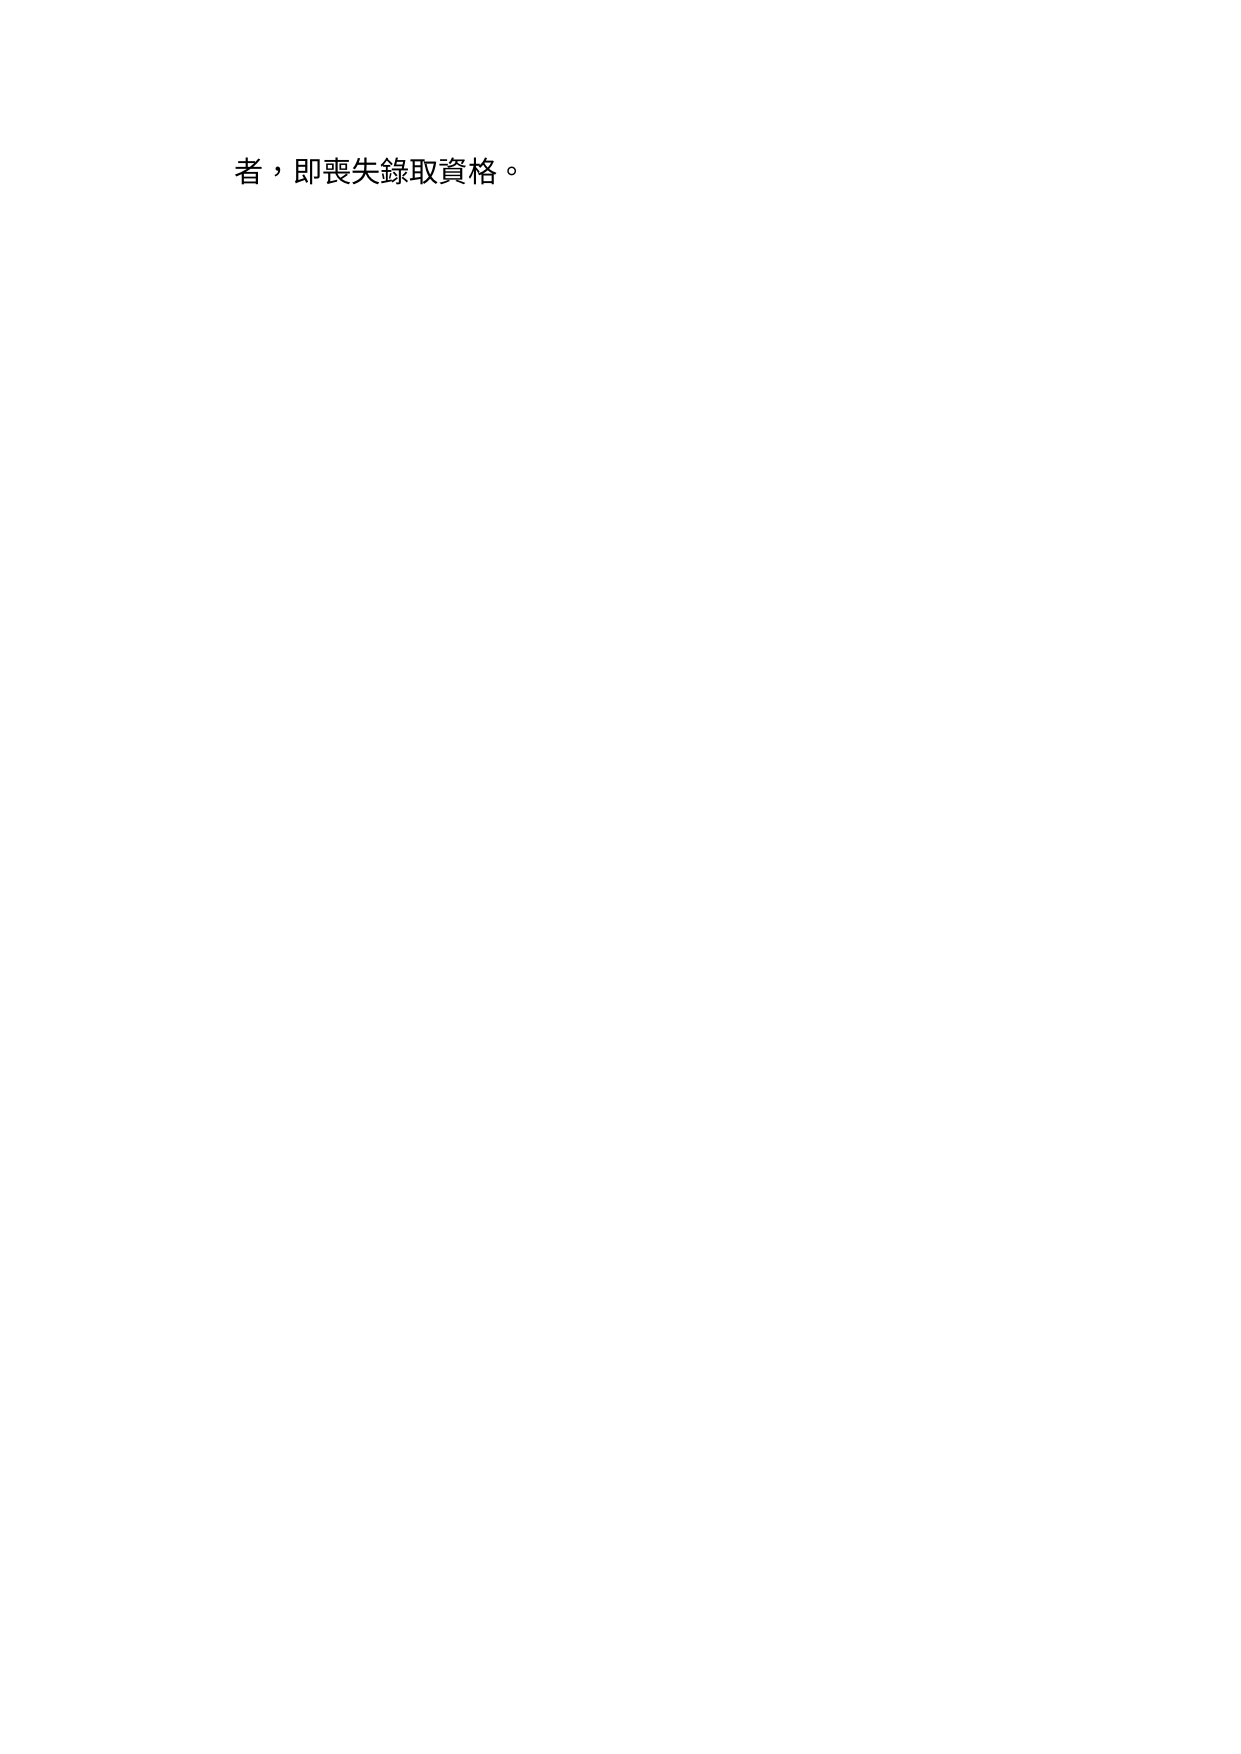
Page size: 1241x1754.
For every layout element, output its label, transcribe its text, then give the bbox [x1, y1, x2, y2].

text 者，即喪失錄取資格。 [176, 149, 1122, 191]
